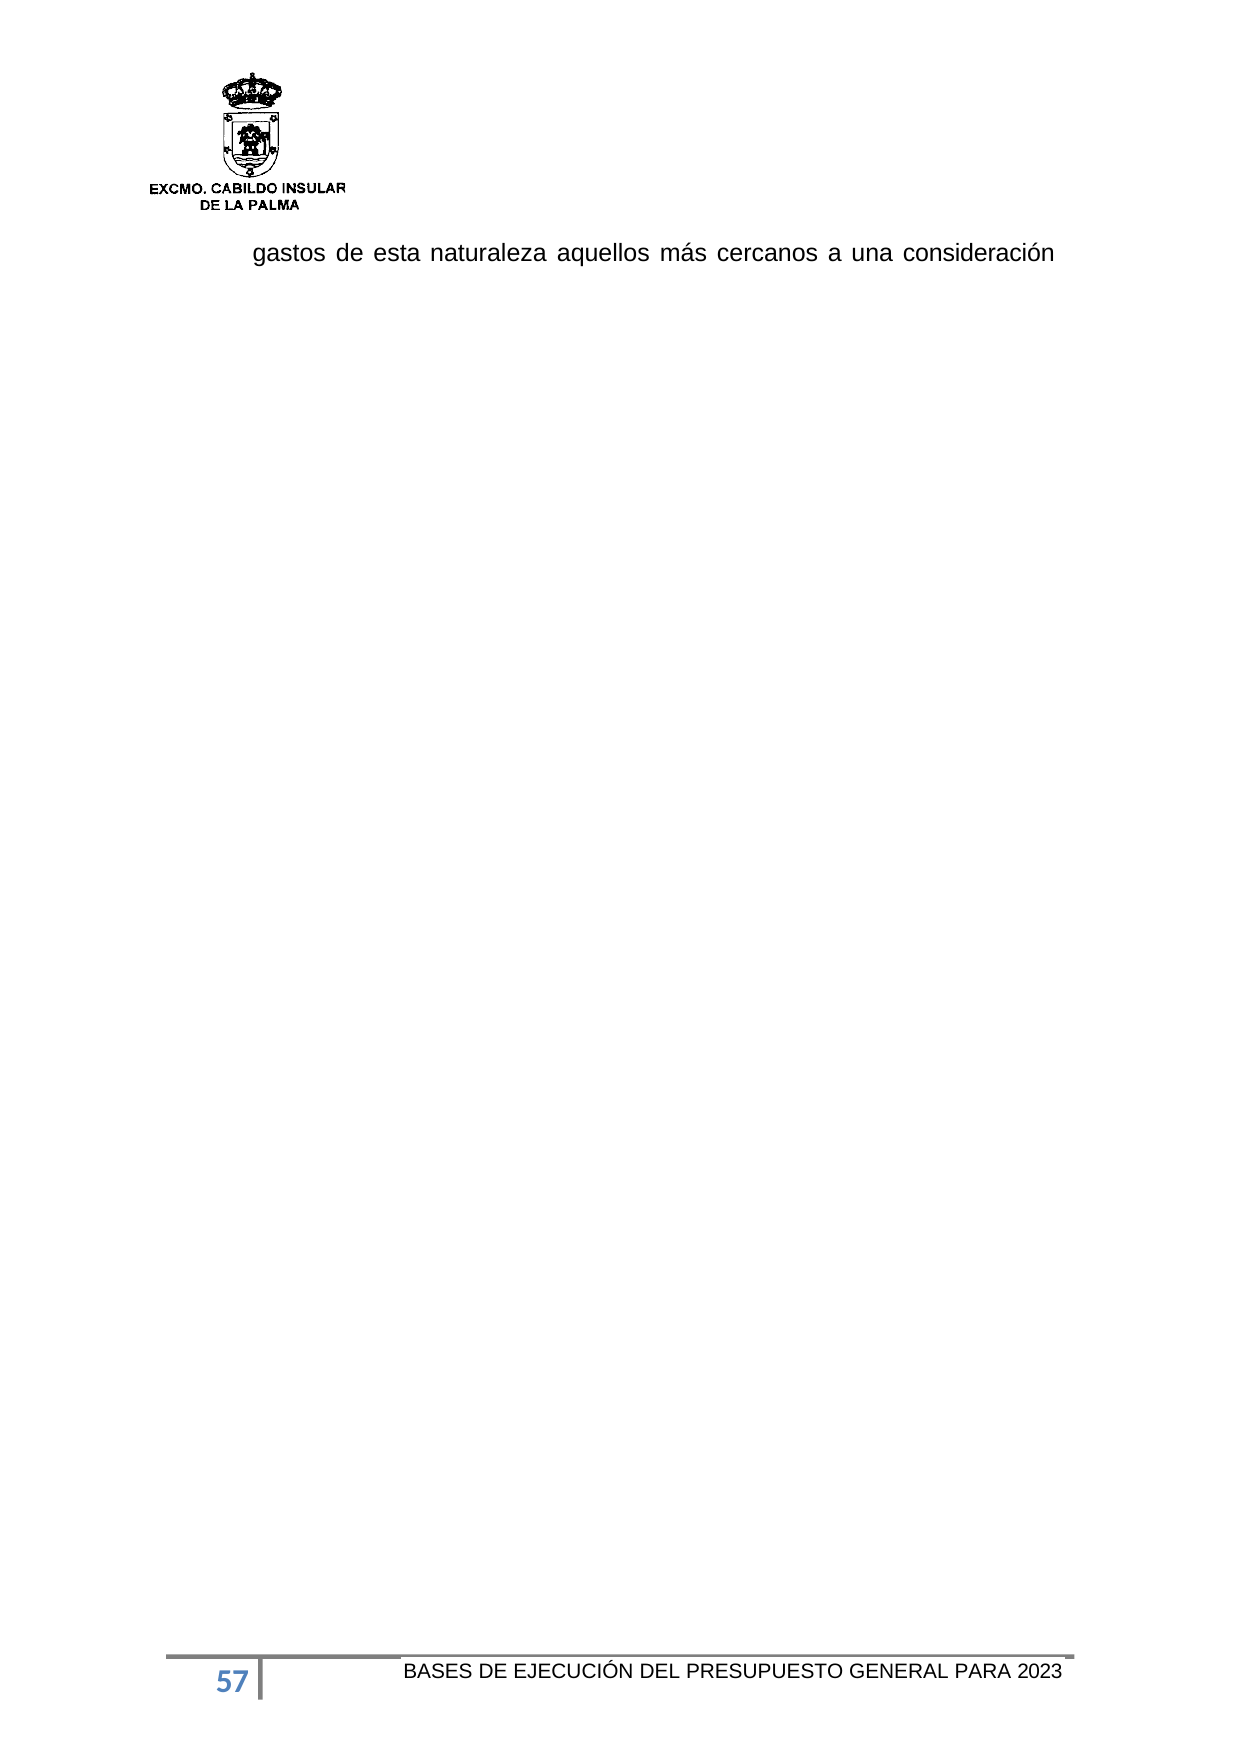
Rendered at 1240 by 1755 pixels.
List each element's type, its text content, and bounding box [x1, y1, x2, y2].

text gastos de esta naturaleza aquellos más cercanos a una consideración [252, 238, 1063, 267]
